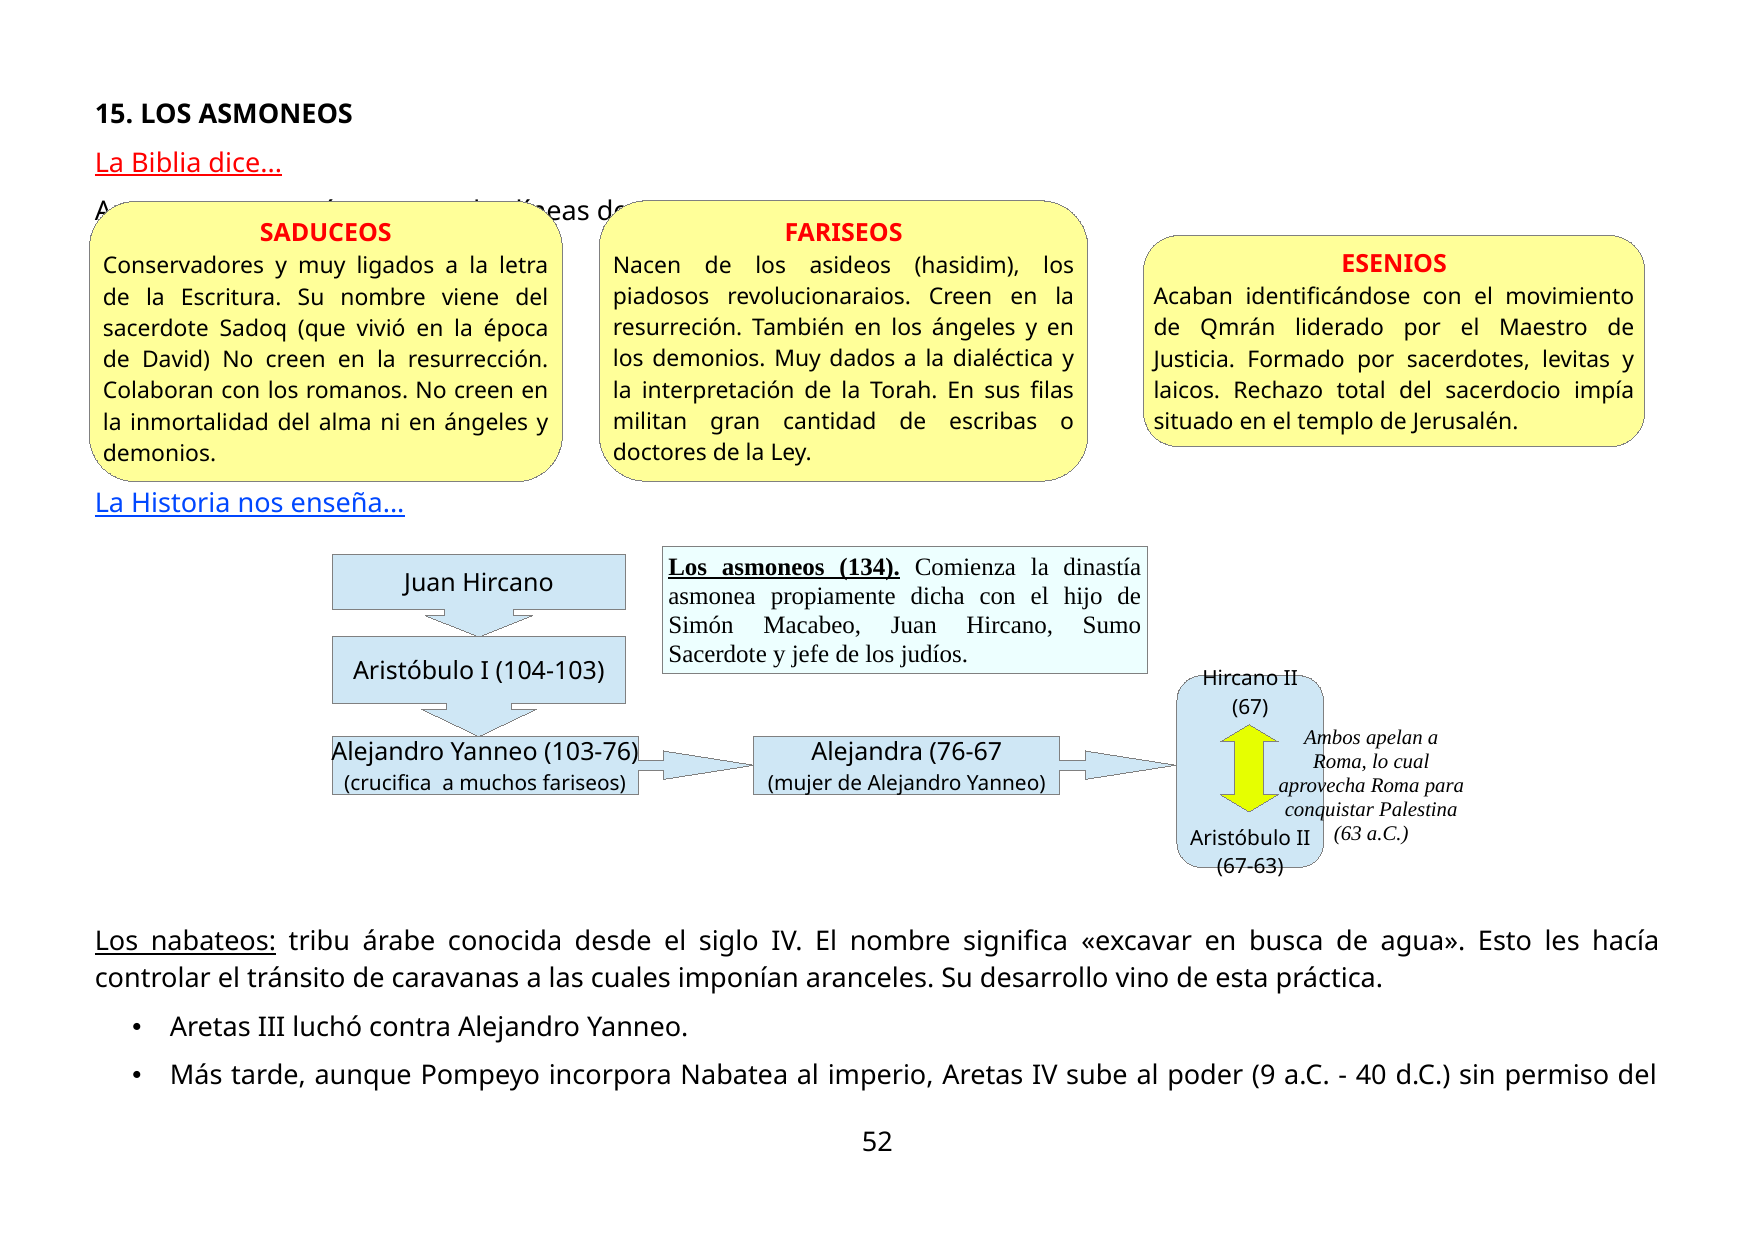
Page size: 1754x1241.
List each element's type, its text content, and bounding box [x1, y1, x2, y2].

list Más tarde, aunque Pompeyo incorpora Nabatea al imperio, Aretas IV sube al poder (9 a.C. - 40 d.C.) sin permiso del [132, 1056, 1659, 1092]
text La Biblia dice... [94, 143, 1659, 180]
list LOS ASMONEOS [94, 94, 1659, 131]
text Los nabateos: tribu árabe conocida desde el siglo IV. El nombre significa «excavar en busca de agua». Esto les hacía controlar el tránsito de caravanas a las cuales imponían aranceles. Su desarrollo vino de esta práctica. [94, 921, 1659, 995]
text La Historia nos enseña... [94, 484, 1659, 521]
text Aparecen en esta época grandes líneas de pensamiento: [94, 192, 1659, 229]
list Aretas III luchó contra Alejandro Yanneo. [132, 1007, 1659, 1044]
